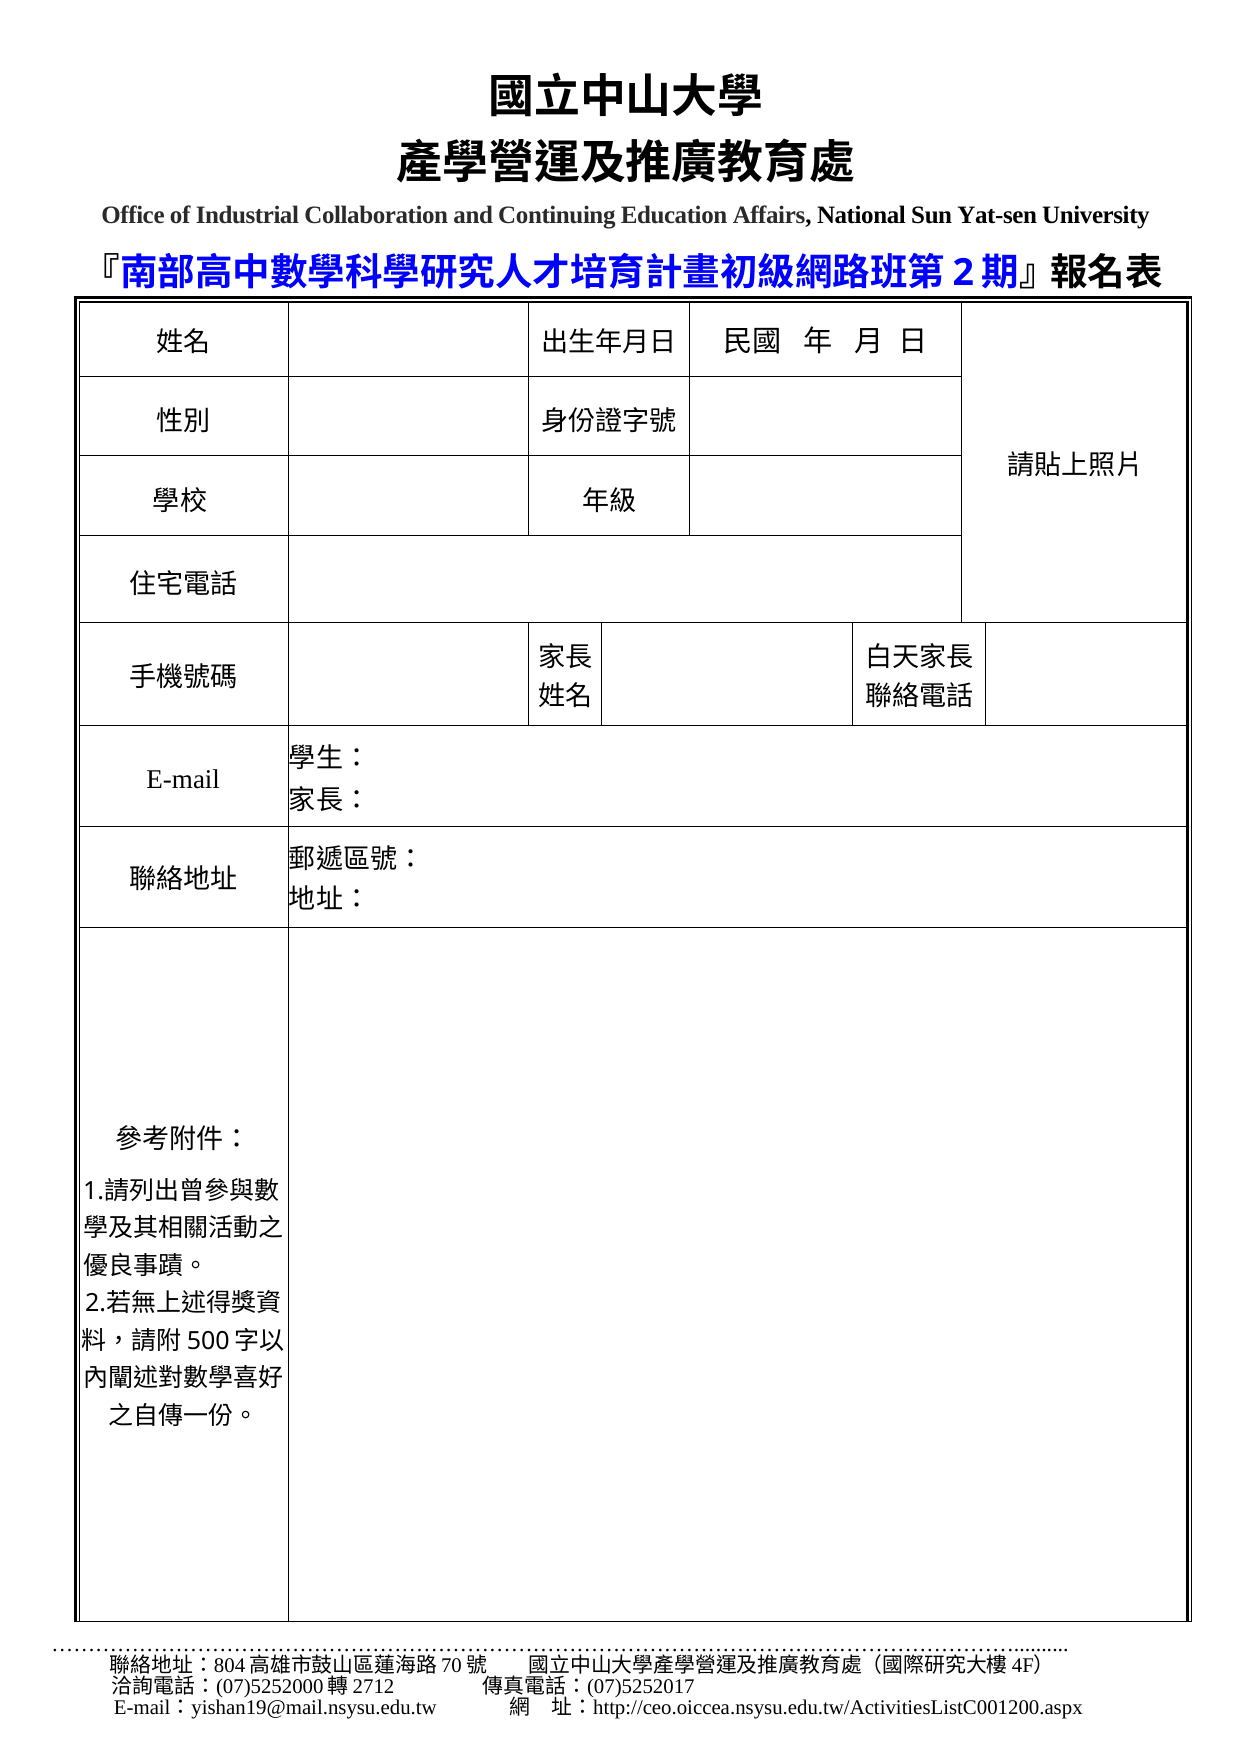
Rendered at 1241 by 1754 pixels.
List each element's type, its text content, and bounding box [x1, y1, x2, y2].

table_cell [986, 623, 1186, 725]
table_header 請貼上照片 [962, 303, 1186, 622]
table_cell 性別 [80, 377, 288, 455]
table_cell 手機號碼 [80, 623, 288, 725]
table_cell [289, 536, 961, 622]
table_cell 郵遞區號： 地址： [289, 827, 1186, 927]
table_cell 住宅電話 [80, 536, 288, 622]
table_cell 學生： 家長： [289, 726, 1186, 826]
table_cell [289, 377, 528, 455]
table_header 民國 年 月 日 [690, 303, 961, 376]
table_cell [690, 456, 961, 535]
table_cell 白天家長 聯絡電話 [853, 623, 985, 725]
table_cell 學校 [80, 456, 288, 535]
table_cell [289, 928, 1186, 1621]
table_cell 身份證字號 [529, 377, 689, 455]
table_cell E-mail [80, 726, 288, 826]
table_cell [690, 377, 961, 455]
table_header 姓名 [80, 303, 288, 376]
text 國立中山大學 [89, 59, 1162, 125]
table_cell [289, 623, 528, 725]
table_cell [289, 456, 528, 535]
text Office of Industrial Collaboration and Continuing Education Affairs, National Sun Yat-sen University [89, 192, 1162, 229]
table_header [289, 303, 528, 376]
table_cell 參考附件： 1.請列出曾參與數學及其相關活動之優良事蹟。 2.若無上述得獎資料，請附500字以內闡述對數學喜好之自傳一份。 [80, 928, 288, 1621]
table_cell [602, 623, 852, 725]
table_cell 聯絡地址 [80, 827, 288, 927]
text 『南部高中數學科學研究人才培育計畫初級網路班第2期』報名表 [89, 242, 1162, 296]
table_cell 家長姓名 [529, 623, 601, 725]
table_cell 年級 [529, 456, 689, 535]
table_header 出生年月日 [529, 303, 689, 376]
text 產學營運及推廣教育處 [89, 125, 1162, 192]
